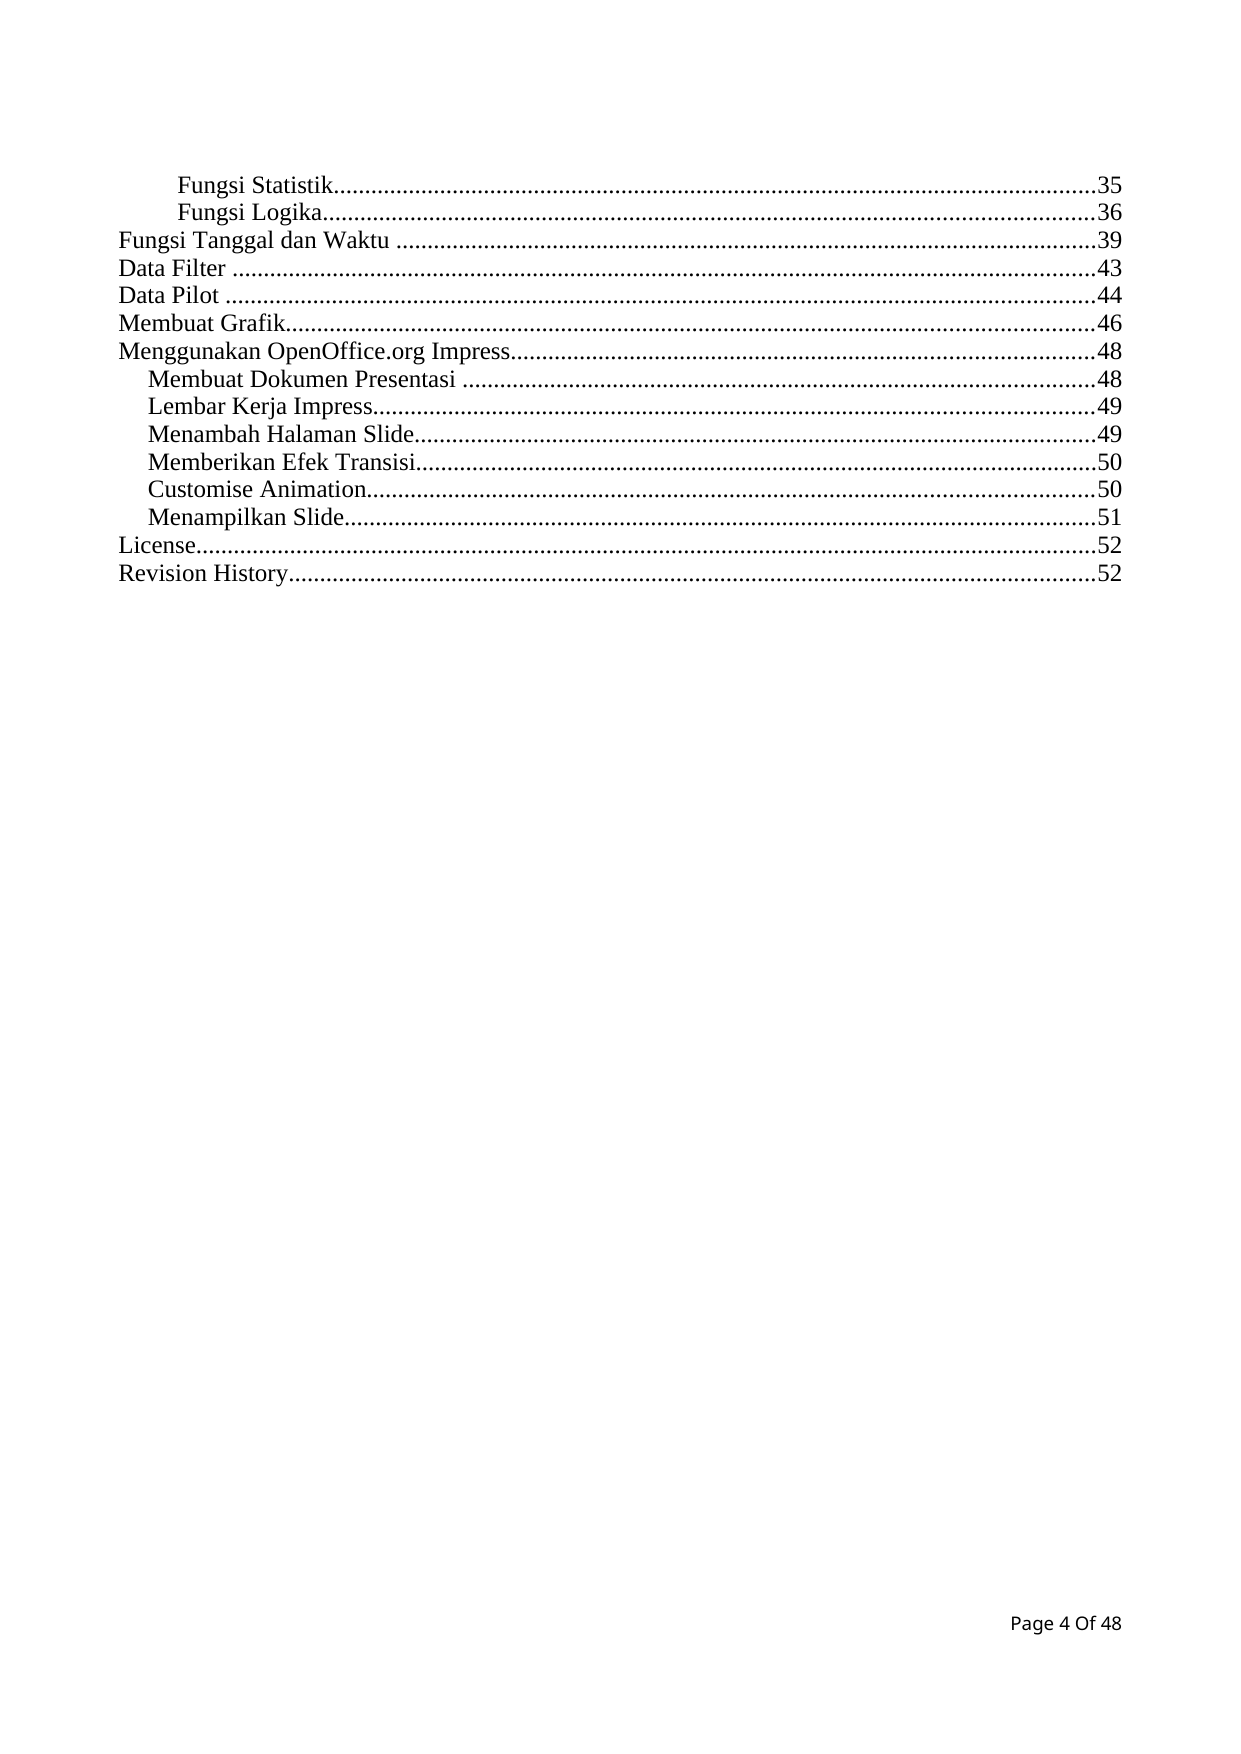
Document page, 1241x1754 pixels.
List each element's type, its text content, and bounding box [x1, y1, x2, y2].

text Customise Animation 50 [148, 476, 1122, 503]
text Membuat Grafik 46 [118, 309, 1122, 337]
text Data Filter 43 [118, 254, 1122, 282]
text Membuat Dokumen Presentasi 48 [148, 365, 1122, 392]
text Menambah Halaman Slide 49 [148, 420, 1122, 448]
text Lembar Kerja Impress 49 [148, 392, 1122, 420]
text Menggunakan OpenOffice.org Impress 48 [118, 337, 1122, 365]
text Fungsi Tanggal dan Waktu 39 [118, 226, 1122, 254]
text Fungsi Statistik 35 [177, 171, 1122, 198]
text Menampilkan Slide 51 [148, 503, 1122, 531]
text Data Pilot 44 [118, 282, 1122, 309]
text Fungsi Logika 36 [177, 198, 1122, 226]
text Revision History 52 [118, 559, 1122, 586]
text Memberikan Efek Transisi 50 [148, 448, 1122, 476]
text License 52 [118, 531, 1122, 559]
